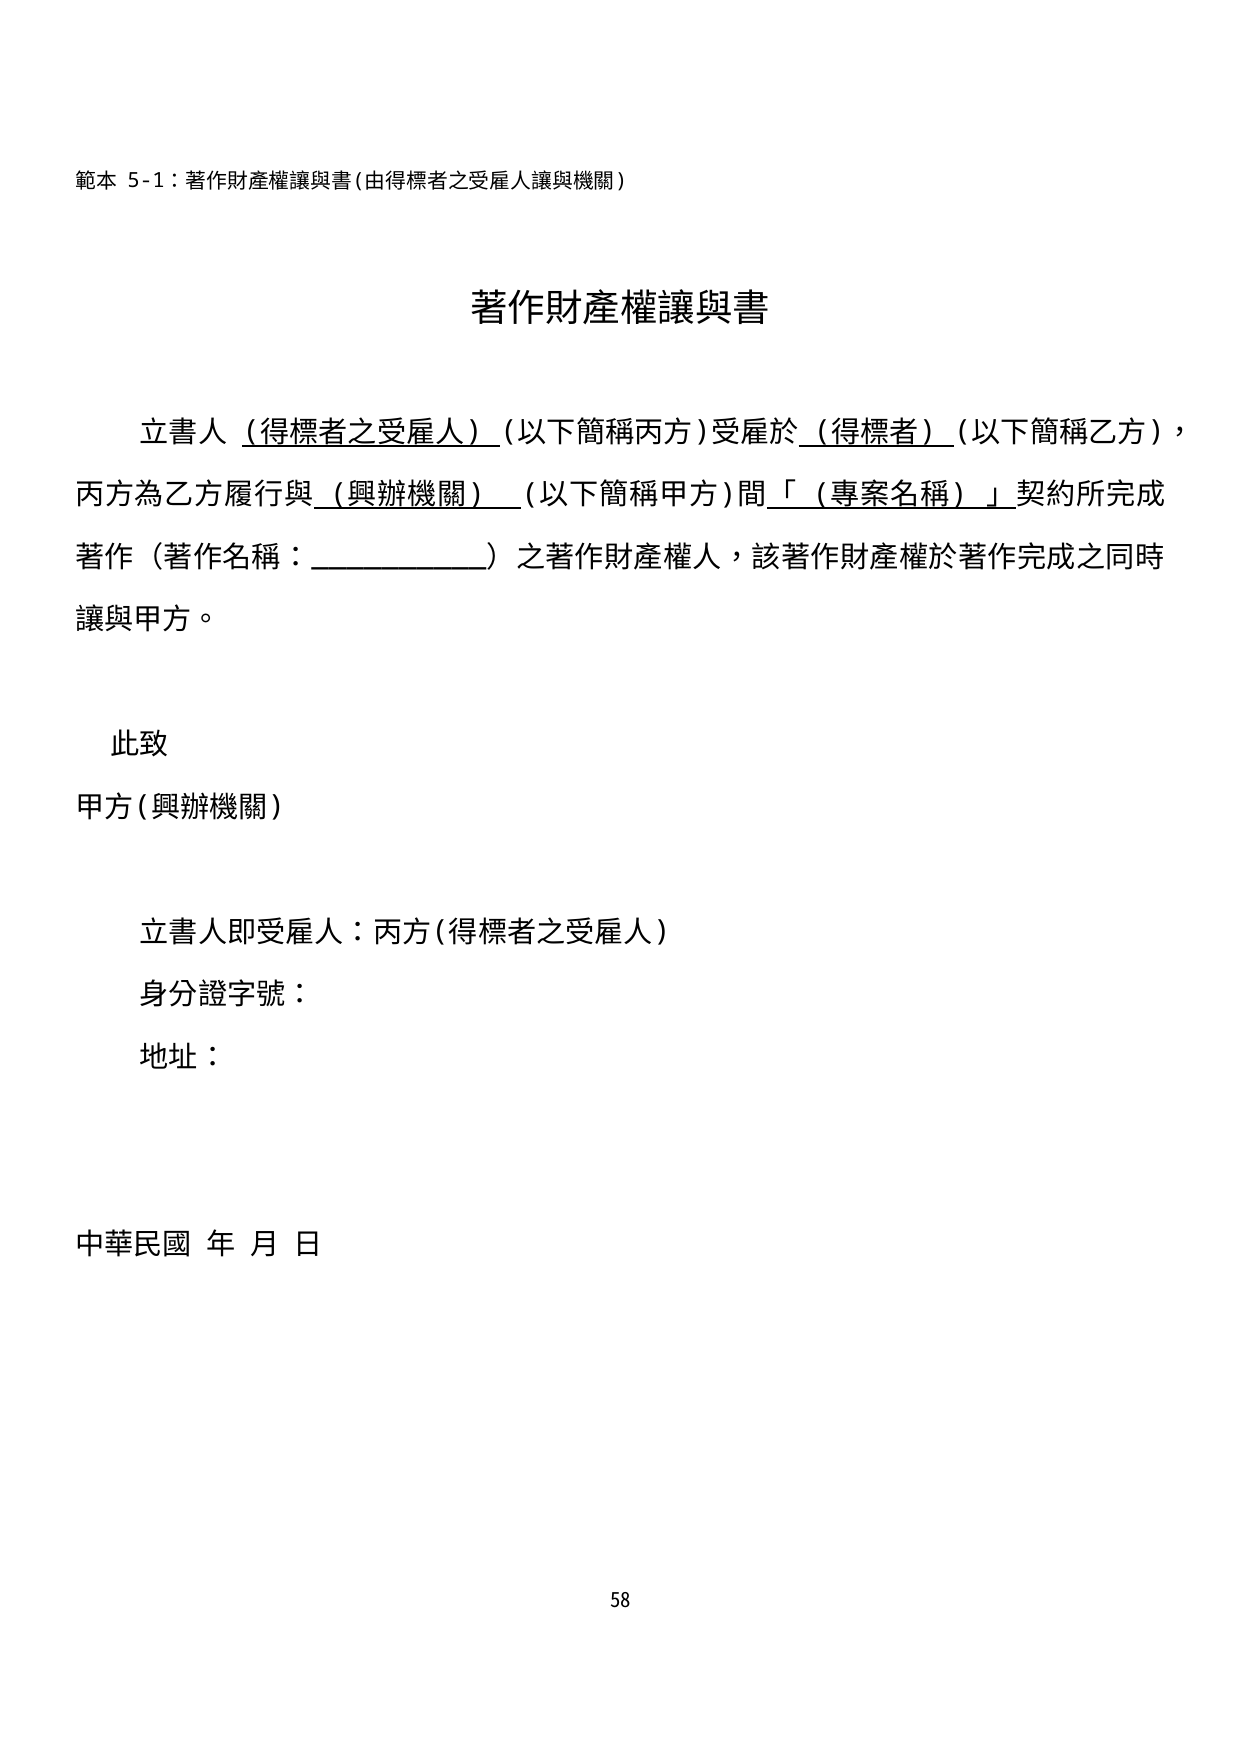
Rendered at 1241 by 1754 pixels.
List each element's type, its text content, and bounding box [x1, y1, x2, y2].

text 範本 5-1：著作財產權讓與書(由得標者之受雇人讓與機關) [75, 138, 1165, 200]
text 此致 [75, 700, 1165, 763]
text 立書人即受雇人：丙方(得標者之受雇人) [75, 888, 1165, 950]
text 著作財產權讓與書 [75, 263, 1165, 325]
text 甲方(興辦機關) [75, 763, 1165, 825]
text 中華民國 年 月 日 [75, 1200, 1165, 1263]
text 地址： [75, 1013, 1165, 1075]
text 立書人 (得標者之受雇人) (以下簡稱丙方)受雇於 (得標者) (以下簡稱乙方)，丙方為乙方履行與 (興辦機關) (以下簡稱甲方)間「 (專案名稱) 」契約所完成著作（著作名稱：__________）之著作財產權人，該著作財產權於著作完成之同時讓與甲方。 [75, 388, 1165, 638]
text 身分證字號： [75, 950, 1165, 1013]
